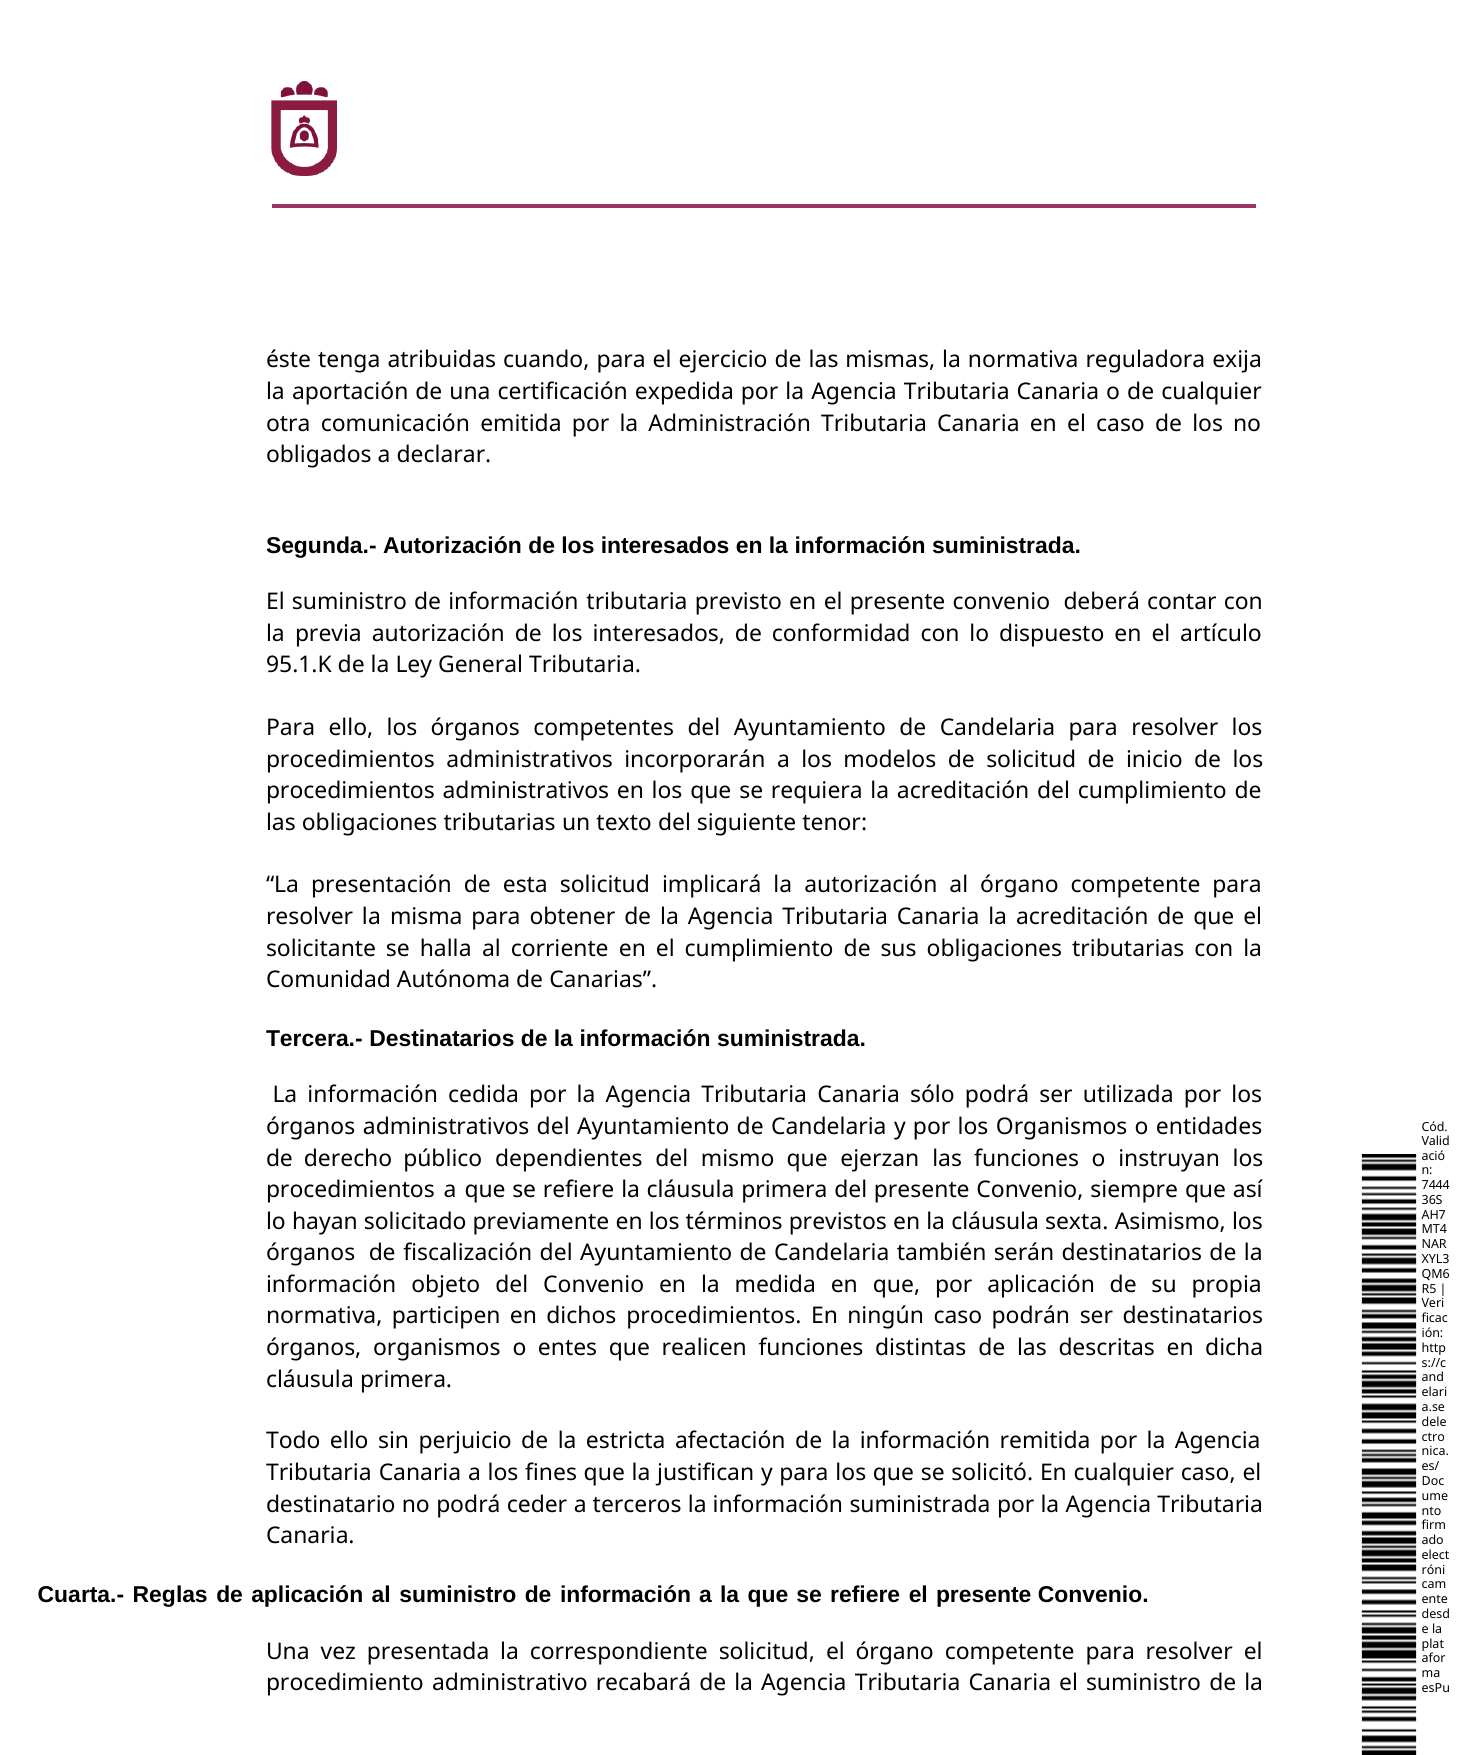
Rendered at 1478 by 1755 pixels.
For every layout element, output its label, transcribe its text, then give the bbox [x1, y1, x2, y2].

text La información cedida por la Agencia Tributaria Canaria sólo podrá ser utilizada por los órganos administrativos del Ayuntamiento de Candelaria y por los Organismos o entidades de derecho público dependientes del mismo que ejerzan las funciones o instruyan los procedimientos a que se refiere la cláusula primera del presente Convenio, siempre que así lo hayan solicitado previamente en los términos previstos en la cláusula sexta. Asimismo, los órganos de fiscalización del Ayuntamiento de Candelaria también serán destinatarios de la información objeto del Convenio en la medida en que, por aplicación de su propia normativa, participen en dichos procedimientos. En ningún caso podrán ser destinatarios órganos, organismos o entes que realicen funciones distintas de las descritas en dicha cláusula primera. [266, 1078, 1263, 1394]
text “La presentación de esta solicitud implicará la autorización al órgano competente para resolver la misma para obtener de la Agencia Tributaria Canaria la acreditación de que el solicitante se halla al corriente en el cumplimiento de sus obligaciones tributarias con la Comunidad Autónoma de Canarias”. [266, 868, 1263, 994]
text Para ello, los órganos competentes del Ayuntamiento de Candelaria para resolver los procedimientos administrativos incorporarán a los modelos de solicitud de inicio de los procedimientos administrativos en los que se requiera la acreditación del cumplimiento de las obligaciones tributarias un texto del siguiente tenor: [266, 711, 1263, 837]
text Todo ello sin perjuicio de la estricta afectación de la información remitida por la Agencia Tributaria Canaria a los fines que la justifican y para los que se solicitó. En cualquier caso, el destinatario no podrá ceder a terceros la información suministrada por la Agencia Tributaria Canaria. [266, 1424, 1263, 1550]
text El suministro de información tributaria previsto en el presente convenio deberá contar con la previa autorización de los interesados, de conformidad con lo dispuesto en el artículo 95.1.K de la Ley General Tributaria. [266, 585, 1263, 679]
subtitle Cuarta.- Reglas de aplicación al suministro de información a la que se refiere el presente Convenio. [37, 1581, 1269, 1608]
text Cód. Validación: 744436SAH7MT4NARXYL3QM6R5 | Verificación: https://candelaria.sedelectronica.es/ Documento firmado electrónicamente desde la plataforma esPublico Gestiona | Página 6 de 58 [1421, 1119, 1450, 1694]
subtitle Segunda.- Autorización de los interesados en la información suministrada. [266, 532, 1427, 558]
subtitle Tercera.- Destinatarios de la información suministrada. [266, 1025, 1427, 1051]
text éste tenga atribuidas cuando, para el ejercicio de las mismas, la normativa reguladora exija la aportación de una certificación expedida por la Agencia Tributaria Canaria o de cualquier otra comunicación emitida por la Administración Tributaria Canaria en el caso de los no obligados a declarar. [266, 343, 1263, 469]
text Una vez presentada la correspondiente solicitud, el órgano competente para resolver el procedimiento administrativo recabará de la Agencia Tributaria Canaria el suministro de la [266, 1635, 1263, 1697]
